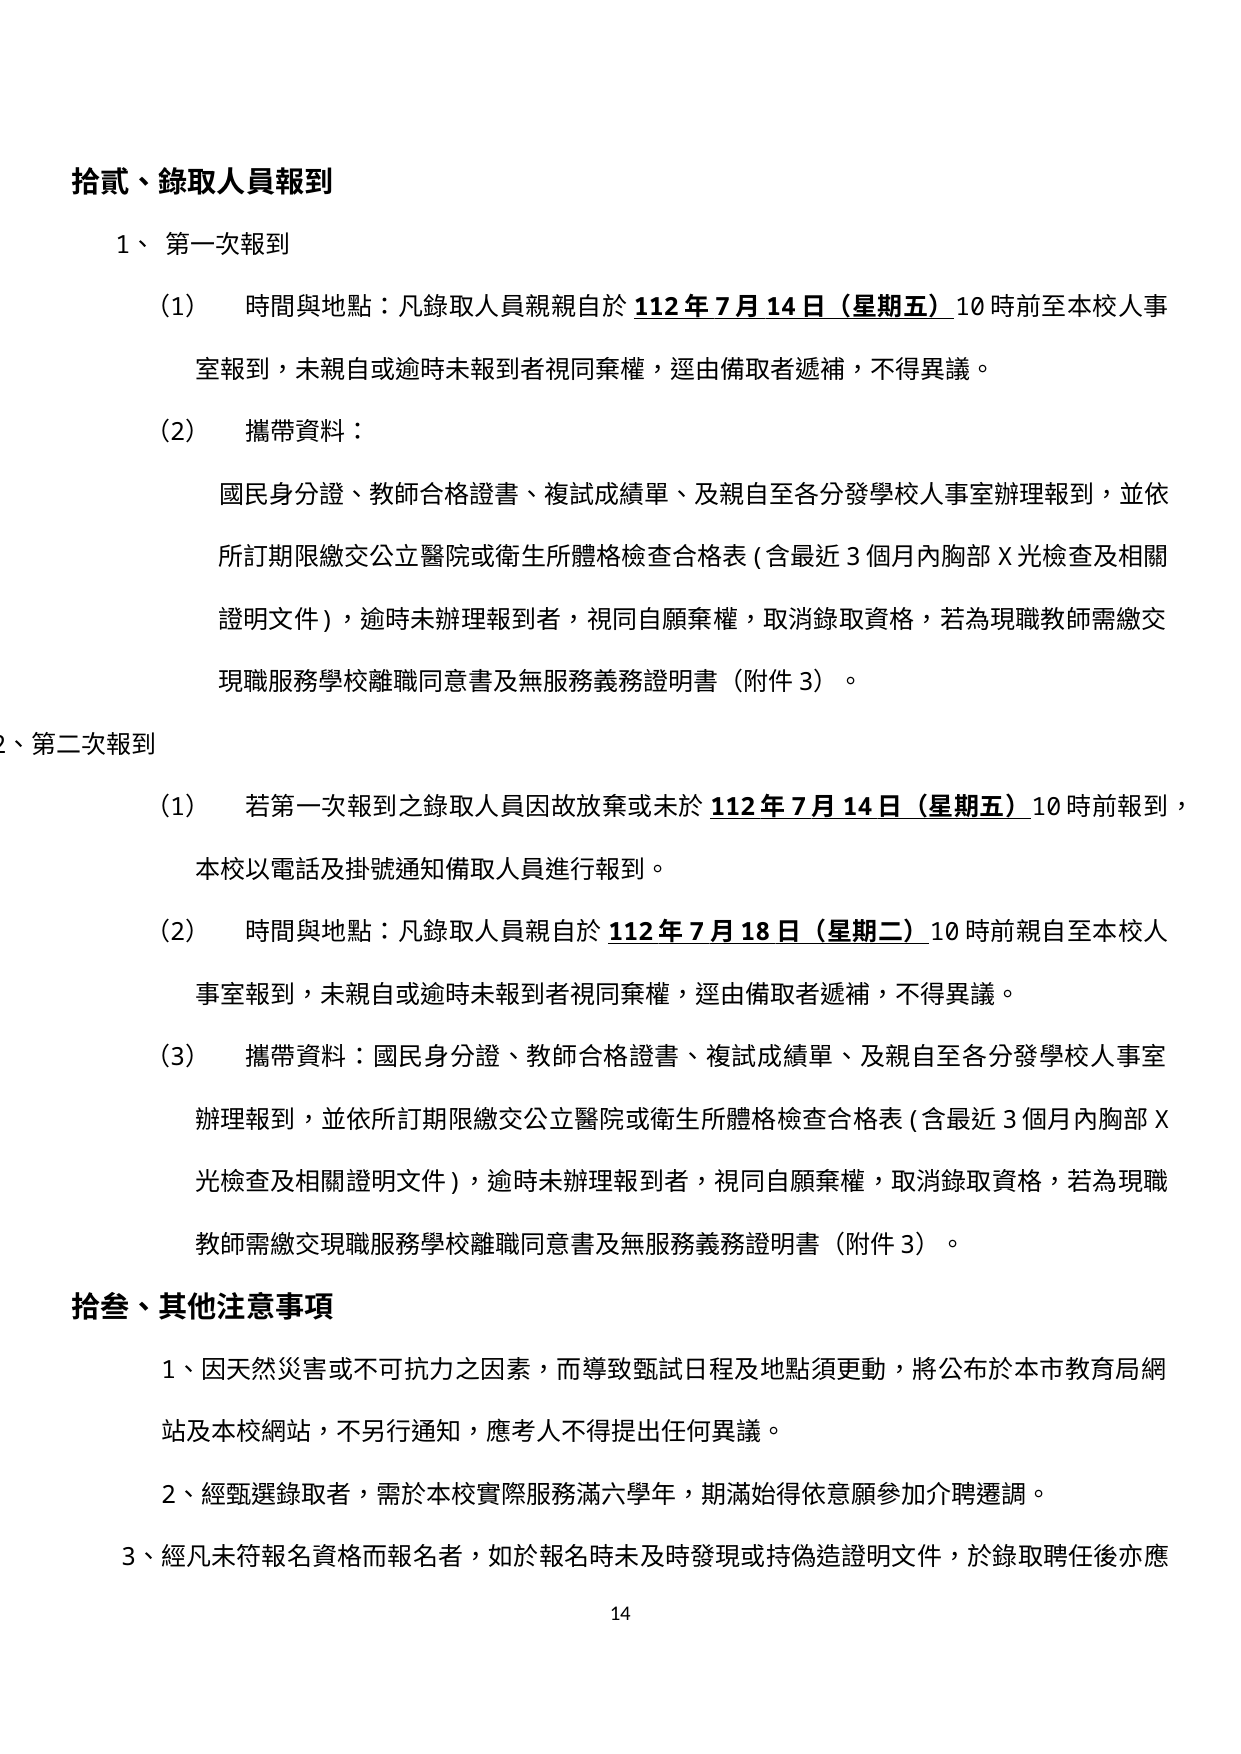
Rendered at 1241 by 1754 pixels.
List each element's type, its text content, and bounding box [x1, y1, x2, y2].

list 經凡未符報名資格而報名者，如於報名時未及時發現或持偽造證明文件，於錄取聘任後亦應 [121, 1513, 1169, 1576]
list 攜帶資料：國民身分證、教師合格證書、複試成績單、及親自至各分發學校人事室辦理報到，並依所訂期限繳交公立醫院或衛生所體格檢查合格表(含最近3個月內胸部X光檢查及相關證明文件)，逾時未辦理報到者，視同自願棄權，取消錄取資格，若為現職教師需繳交現職服務學校離職同意書及無服務義務證明書（附件3）。 [145, 1013, 1169, 1263]
list 經甄選錄取者，需於本校實際服務滿六學年，期滿始得依意願參加介聘遷調。 [161, 1451, 1169, 1513]
list 若第一次報到之錄取人員因故放棄或未於112年7月14日（星期五）10時前報到，本校以電話及掛號通知備取人員進行報到。 [501, 763, 567, 793]
list 第二次報到 [725, 701, 741, 739]
text 拾叁、其他注意事項 [71, 1263, 1169, 1326]
list 第二次報到 [570, 701, 650, 748]
list 攜帶資料： [145, 388, 1169, 451]
text 拾貳、錄取人員報到 [71, 138, 1169, 201]
list 第二次報到 [666, 701, 692, 711]
list 第二次報到 [489, 701, 569, 763]
list 時間與地點：凡錄取人員親自於112年7月18日（星期二）10時前親自至本校人事室報到，未親自或逾時未報到者視同棄權，逕由備取者遞補，不得異議。 [145, 888, 504, 1013]
list 若第一次報到之錄取人員因故放棄或未於112年7月14日（星期五）10時前報到，本校以電話及掛號通知備取人員進行報到。 [145, 763, 510, 888]
list 第一次報到 [115, 201, 1169, 263]
list 時間與地點：凡錄取人員親親自於112年7月14日（星期五）10時前至本校人事室報到，未親自或逾時未報到者視同棄權，逕由備取者遞補，不得異議。 [145, 263, 1169, 388]
list 若第一次報到之錄取人員因故放棄或未於112年7月14日（星期五）10時前報到，本校以電話及掛號通知備取人員進行報到。 [791, 763, 1169, 888]
list 第二次報到 [486, 752, 500, 763]
text 國民身分證、教師合格證書、複試成績單、及親自至各分發學校人事室辦理報到，並依所訂期限繳交公立醫院或衛生所體格檢查合格表(含最近3個月內胸部X光檢查及相關證明文件)，逾時未辦理報到者，視同自願棄權，取消錄取資格，若為現職教師需繳交現職服務學校離職同意書及無服務義務證明書（附件3）。 [218, 451, 1169, 701]
list 時間與地點：凡錄取人員親自於112年7月18日（星期二）10時前親自至本校人事室報到，未親自或逾時未報到者視同棄權，逕由備取者遞補，不得異議。 [803, 888, 1169, 1013]
list 第二次報到 [0, 701, 427, 763]
list 第二次報到 [466, 708, 490, 753]
list 第二次報到 [749, 701, 1169, 763]
list 因天然災害或不可抗力之因素，而導致甄試日程及地點須更動，將公布於本市教育局網站及本校網站，不另行通知，應考人不得提出任何異議。 [161, 1326, 1169, 1451]
